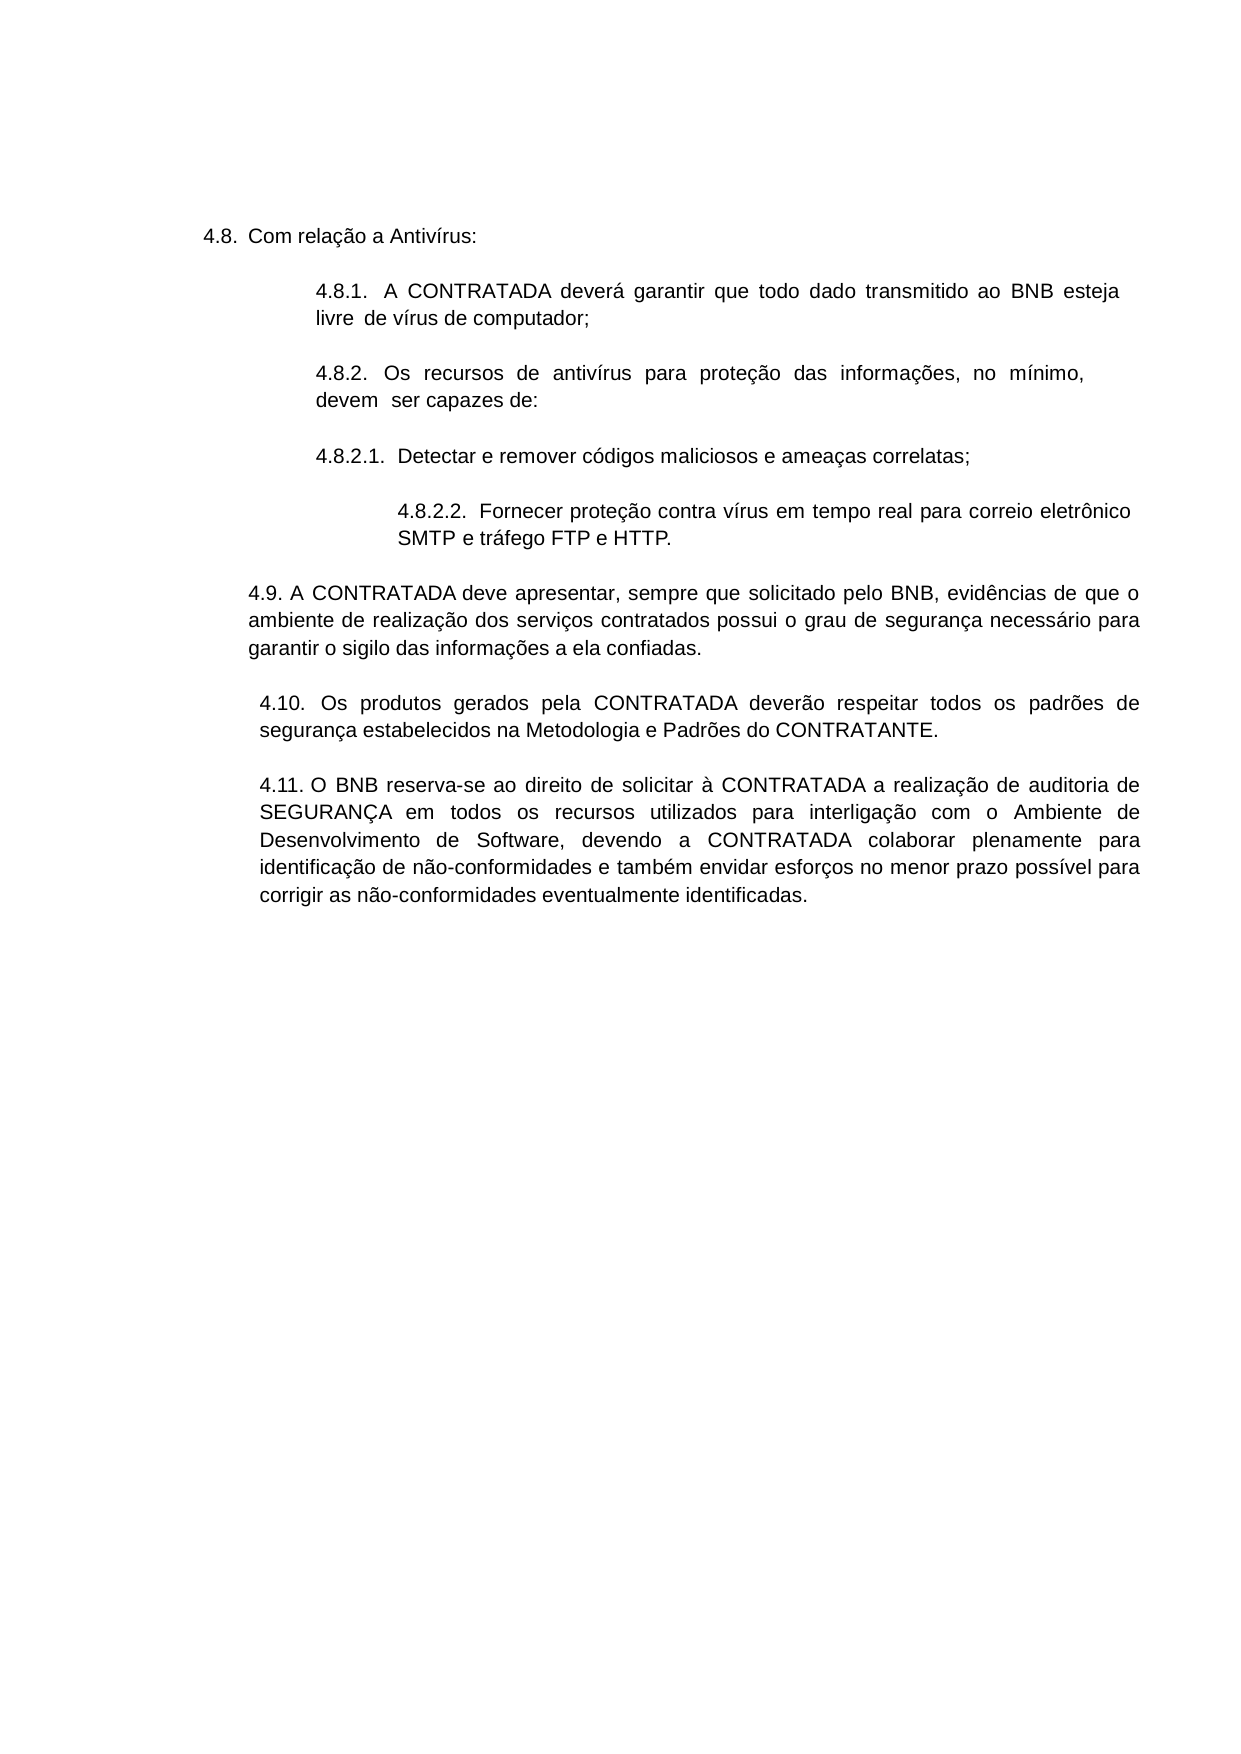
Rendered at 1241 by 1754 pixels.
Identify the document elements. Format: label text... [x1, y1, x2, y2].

text 4.9. A CONTRATADA deve apresentar, sempre que solicitado pelo BNB, evidências de que o ambiente de realização dos serviços contratados possui o grau de segurança necessário para garantir o sigilo das informações a ela confiadas. [248, 581, 1140, 659]
text 4.8.1. A CONTRATADA deverá garantir que todo dado transmitido ao BNB esteja livre de vírus de computador; [316, 279, 1140, 330]
text 4.8.2.1. Detectar e remover códigos maliciosos e ameaças correlatas; [316, 443, 1153, 467]
text 4.11. O BNB reserva-se ao direito de solicitar à CONTRATADA a realização de auditoria de SEGURANÇA em todos os recursos utilizados para interligação com o Ambiente de Desenvolvimento de Software, devendo a CONTRATADA colaborar plenamente para identificação de não-conformidades e também envidar esforços no menor prazo possível para corrigir as não-conformidades eventualmente identificadas. [259, 773, 1141, 907]
text 4.8.2.2. Fornecer proteção contra vírus em tempo real para correio eletrônico SMTP e tráfego FTP e HTTP. [397, 498, 1140, 550]
text 4.10. Os produtos gerados pela CONTRATADA deverão respeitar todos os padrões de segurança estabelecidos na Metodologia e Padrões do CONTRATANTE. [259, 690, 1140, 742]
text 4.8.2. Os recursos de antivírus para proteção das informações, no mínimo, devem ser capazes de: [316, 361, 1140, 412]
text 4.8. Com relação a Antivírus: [203, 224, 1153, 248]
